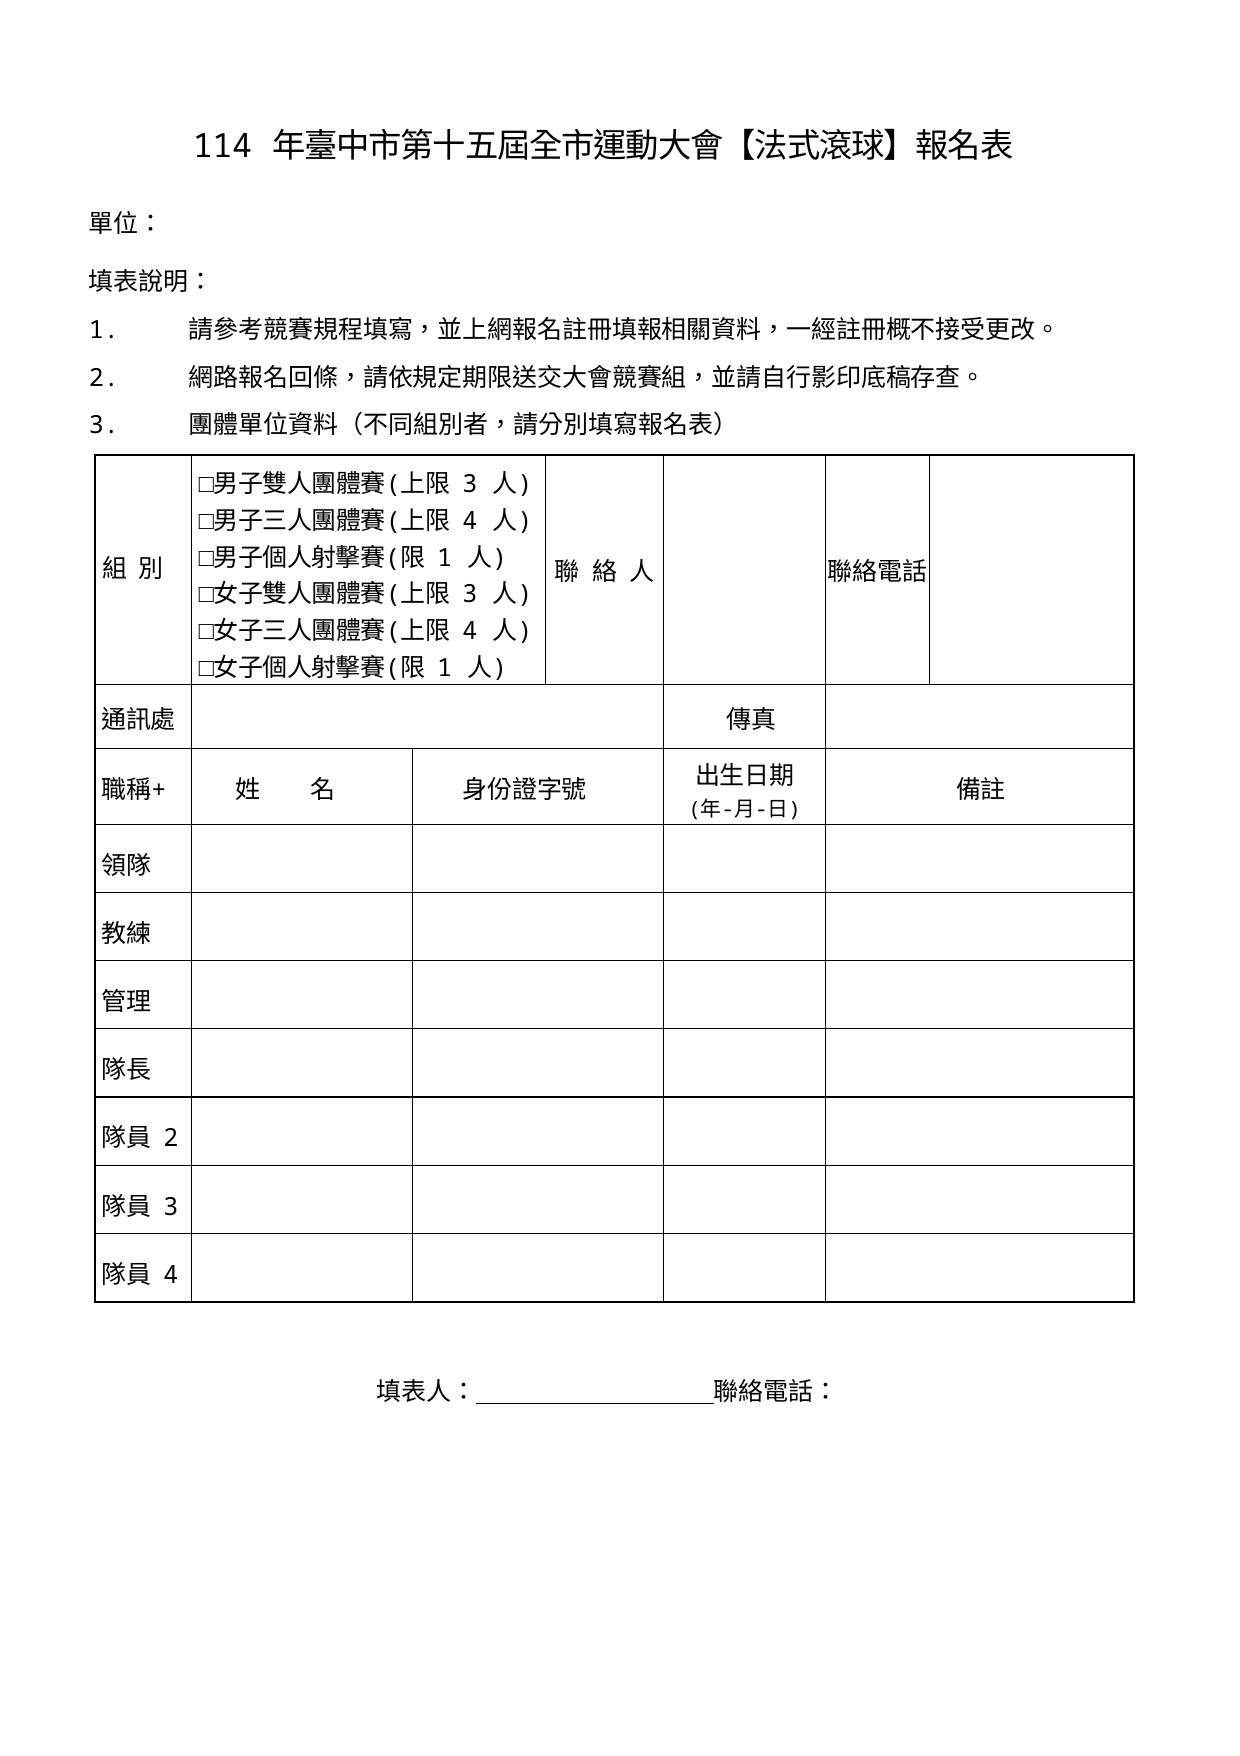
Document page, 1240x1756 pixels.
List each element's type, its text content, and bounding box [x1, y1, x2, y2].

table_cell 姓 名 [192, 749, 412, 824]
table_cell [826, 1166, 1133, 1233]
list 團體單位資料（不同組別者，請分別填寫報名表） [89, 404, 1136, 441]
table_cell 通訊處 [96, 685, 191, 748]
table_cell [192, 685, 663, 748]
table_header 組 別 [96, 456, 191, 683]
table_cell [664, 1234, 825, 1301]
table_cell 隊長 [96, 1029, 191, 1096]
table_cell [664, 961, 825, 1028]
table_cell [192, 825, 412, 892]
table_cell [413, 825, 663, 892]
text 填表人： 聯絡電話： [88, 1372, 1127, 1408]
table_cell 身份證字號 [413, 749, 663, 824]
table_cell [826, 1234, 1133, 1301]
table_cell [826, 893, 1133, 960]
table_cell [413, 893, 663, 960]
table_cell 備註 [826, 749, 1133, 824]
text 單位： [89, 203, 1136, 240]
table_cell [664, 893, 825, 960]
table_cell 隊員 4 [96, 1234, 191, 1301]
table_header [664, 456, 825, 683]
table_header 聯絡電話 [826, 456, 929, 683]
table_header □男子雙人團體賽(上限 3 人) □男子三人團體賽(上限 4 人) □男子個人射擊賽(限 1 人) □女子雙人團體賽(上限 3 人) □女子三人團體賽(上限 4 人) □女子個人射擊賽(限 1 人) [192, 456, 545, 683]
table_cell [413, 961, 663, 1028]
table_cell [826, 685, 1133, 748]
table_cell 管理 [96, 961, 191, 1028]
table_cell [413, 1234, 663, 1301]
table_cell [664, 1166, 825, 1233]
table_cell [192, 893, 412, 960]
table_header 聯 絡 人 [546, 456, 663, 683]
table_header [930, 456, 1133, 683]
table_cell 領隊 [96, 825, 191, 892]
table_cell 隊員 3 [96, 1166, 191, 1233]
list 網路報名回條，請依規定期限送交大會競賽組，並請自行影印底稿存查。 [89, 357, 1136, 393]
table_cell [413, 1166, 663, 1233]
table_cell [192, 1098, 412, 1165]
table_cell 傳真 [664, 685, 825, 748]
table_cell [192, 1234, 412, 1301]
table_cell 教練 [96, 893, 191, 960]
table_cell [826, 961, 1133, 1028]
text 填表說明： [89, 262, 1136, 298]
text 114 年臺中市第十五屆全市運動大會【法式滾球】報名表 [193, 119, 1136, 167]
table_cell [664, 1098, 825, 1165]
table_cell [192, 1029, 412, 1096]
table_cell 出生日期 (年-月-日) [664, 749, 825, 824]
table_cell 隊員 2 [96, 1098, 191, 1165]
table_cell [664, 1029, 825, 1096]
table_cell [192, 1166, 412, 1233]
table_cell [413, 1029, 663, 1096]
table_cell [413, 1098, 663, 1165]
table_cell [826, 1098, 1133, 1165]
table_cell [192, 961, 412, 1028]
list 請參考競賽規程填寫，並上網報名註冊填報相關資料，一經註冊概不接受更改。 [89, 309, 1136, 346]
table_cell 職稱+ [96, 749, 191, 824]
table_cell [826, 1029, 1133, 1096]
table_cell [664, 825, 825, 892]
table_cell [826, 825, 1133, 892]
